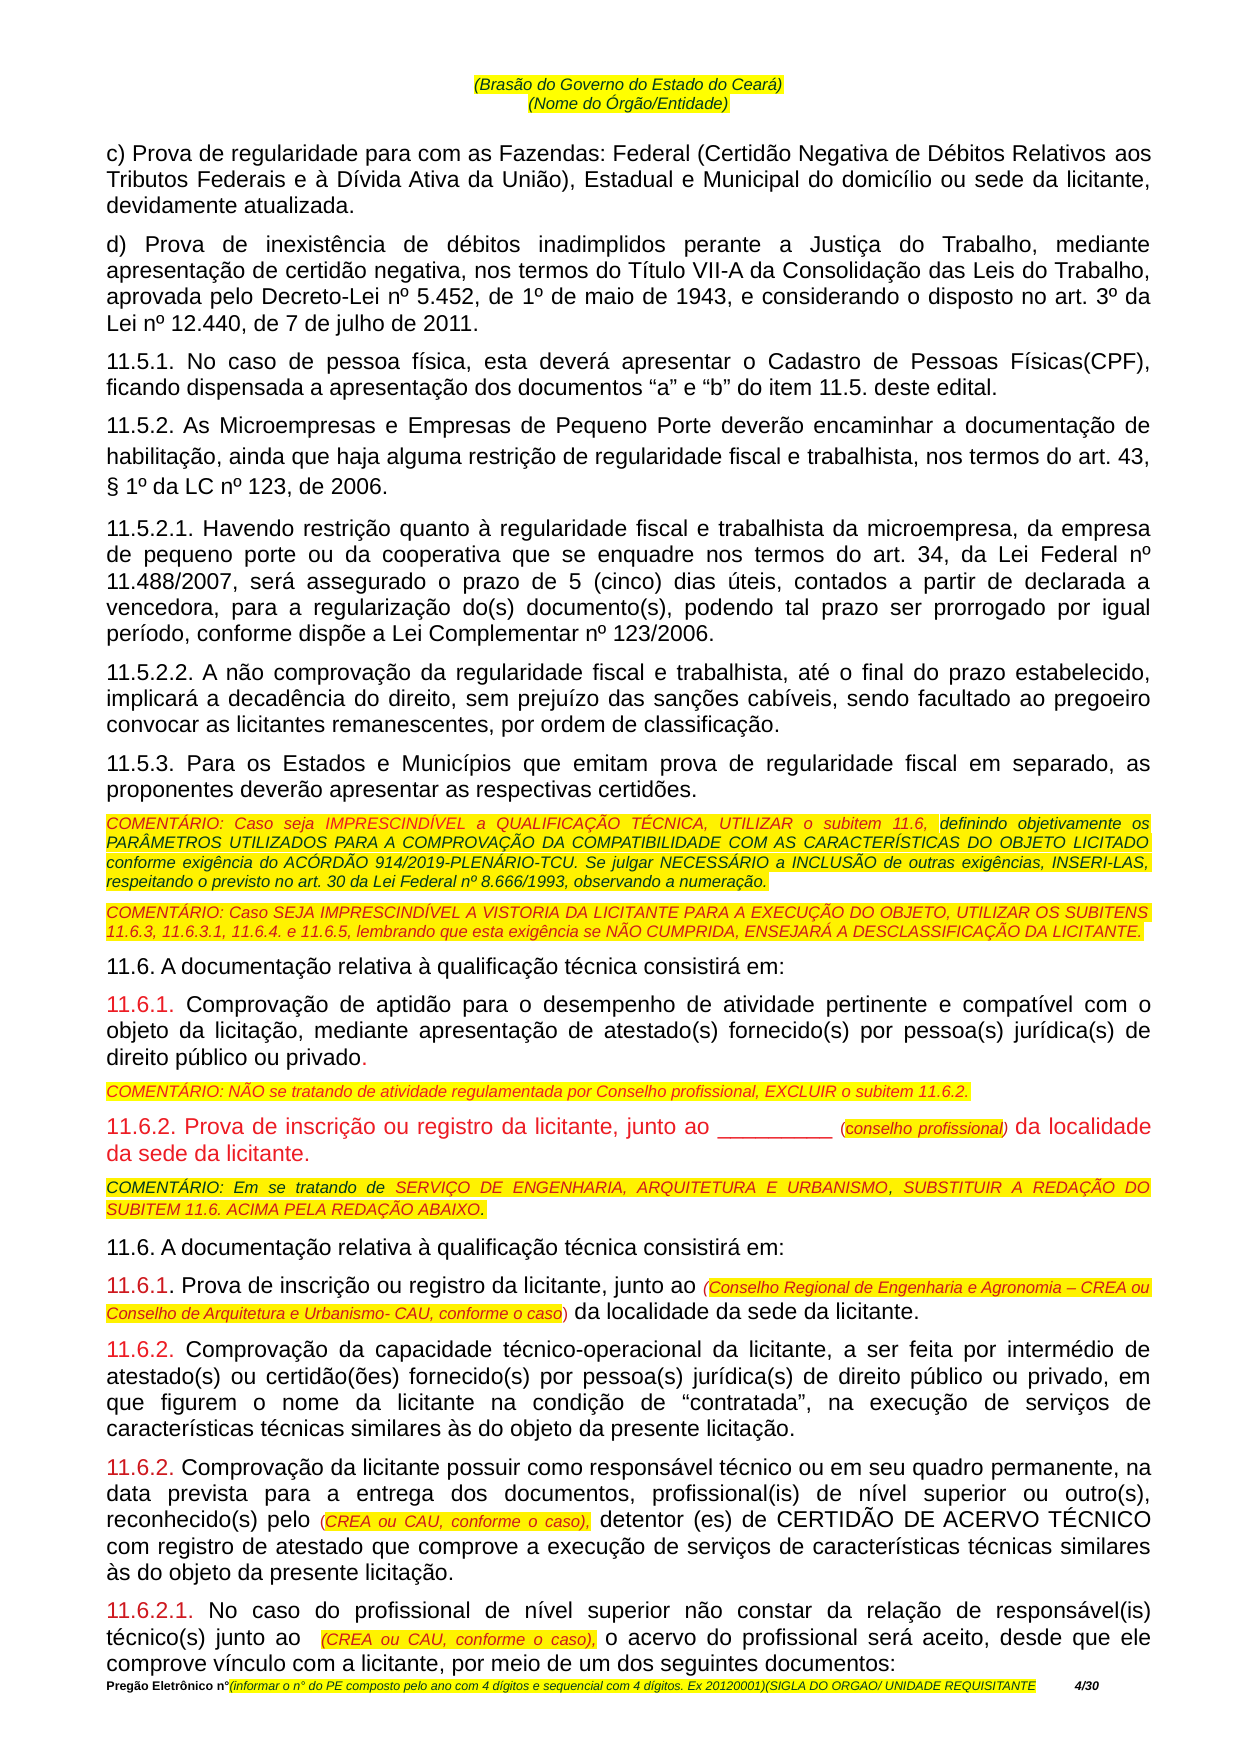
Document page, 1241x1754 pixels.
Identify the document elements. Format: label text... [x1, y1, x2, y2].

text 11.6.1. Comprovação de aptidão para o desempenho de atividade pertinente e compatível com o objeto da licitação, mediante apresentação de atestado(s) fornecido(s) por pessoa(s) jurídica(s) de direito público ou privado. [106, 991, 1152, 1070]
text 11.6.2.1. No caso do profissional de nível superior não constar da relação de responsável(is) técnico(s) junto ao (CREA ou CAU, conforme o caso), o acervo do profissional será aceito, desde que ele comprove vínculo com a licitante, por meio de um dos seguintes documentos: [106, 1597, 1152, 1676]
text 11.5.2.2. A não comprovação da regularidade fiscal e trabalhista, até o final do prazo estabelecido, implicará a decadência do direito, sem prejuízo das sanções cabíveis, sendo facultado ao pregoeiro convocar as licitantes remanescentes, por ordem de classificação. [106, 659, 1152, 738]
text 11.6. A documentação relativa à qualificação técnica consistirá em: [106, 953, 1152, 979]
text d) Prova de inexistência de débitos inadimplidos perante a Justiça do Trabalho, mediante apresentação de certidão negativa, nos termos do Título VII-A da Consolidação das Leis do Trabalho, aprovada pelo Decreto-Lei nº 5.452, de 1º de maio de 1943, e considerando o disposto no art. 3º da Lei nº 12.440, de 7 de julho de 2011. [106, 231, 1152, 336]
text COMENTÁRIO: NÃO se tratando de atividade regulamentada por Conselho profissional, EXCLUIR o subitem 11.6.2. [106, 1082, 1152, 1101]
text COMENTÁRIO: Caso seja IMPRESCINDÍVEL a QUALIFICAÇÃO TÉCNICA, UTILIZAR o subitem 11.6, definindo objetivamente os PARÂMETROS UTILIZADOS PARA A COMPROVAÇÃO DA COMPATIBILIDADE COM AS CARACTERÍSTICAS DO OBJETO LICITADO conforme exigência do ACÓRDÃO 914/2019-PLENÁRIO-TCU. Se julgar NECESSÁRIO a INCLUSÃO de outras exigências, INSERI-LAS, respeitando o previsto no art. 30 da Lei Federal nº 8.666/1993, observando a numeração. [106, 814, 1152, 891]
text COMENTÁRIO: Em se tratando de SERVIÇO DE ENGENHARIA, ARQUITETURA E URBANISMO, SUBSTITUIR A REDAÇÃO DO SUBITEM 11.6. ACIMA PELA REDAÇÃO ABAIXO. [106, 1178, 1152, 1219]
text c) Prova de regularidade para com as Fazendas: Federal (Certidão Negativa de Débitos Relativos aos Tributos Federais e à Dívida Ativa da União), Estadual e Municipal do domicílio ou sede da licitante, devidamente atualizada. [106, 140, 1152, 219]
text 11.5.2.1. Havendo restrição quanto à regularidade fiscal e trabalhista da microempresa, da empresa de pequeno porte ou da cooperativa que se enquadre nos termos do art. 34, da Lei Federal nº 11.488/2007, será assegurado o prazo de 5 (cinco) dias úteis, contados a partir de declarada a vencedora, para a regularização do(s) documento(s), podendo tal prazo ser prorrogado por igual período, conforme dispõe a Lei Complementar nº 123/2006. [106, 515, 1152, 647]
text 11.6.1. Prova de inscrição ou registro da licitante, junto ao (Conselho Regional de Engenharia e Agronomia – CREA ou Conselho de Arquitetura e Urbanismo- CAU, conforme o caso) da localidade da sede da licitante. [106, 1272, 1152, 1324]
text 11.6.2. Comprovação da licitante possuir como responsável técnico ou em seu quadro permanente, na data prevista para a entrega dos documentos, profissional(is) de nível superior ou outro(s), reconhecido(s) pelo (CREA ou CAU, conforme o caso), detentor (es) de CERTIDÃO DE ACERVO TÉCNICO com registro de atestado que comprove a execução de serviços de características técnicas similares às do objeto da presente licitação. [106, 1454, 1152, 1585]
text 11.5.1. No caso de pessoa física, esta deverá apresentar o Cadastro de Pessoas Físicas(CPF), ficando dispensada a apresentação dos documentos “a” e “b” do item 11.5. deste edital. [106, 348, 1152, 401]
text 11.5.3. Para os Estados e Municípios que emitam prova de regularidade fiscal em separado, as proponentes deverão apresentar as respectivas certidões. [106, 749, 1152, 802]
text 11.6.2. Comprovação da capacidade técnico-operacional da licitante, a ser feita por intermédio de atestado(s) ou certidão(ões) fornecido(s) por pessoa(s) jurídica(s) de direito público ou privado, em que figurem o nome da licitante na condição de “contratada”, na execução de serviços de características técnicas similares às do objeto da presente licitação. [106, 1336, 1152, 1442]
text 11.6.2. Prova de inscrição ou registro da licitante, junto ao _________ (conselho profissional) da localidade da sede da licitante. [106, 1113, 1152, 1166]
list 11.5.2. As Microempresas e Empresas de Pequeno Porte deverão encaminhar a documentação de habilitação, ainda que haja alguma restrição de regularidade fiscal e trabalhista, nos termos do art. 43, § 1º da LC nº 123, de 2006. [106, 412, 1152, 499]
text 11.6. A documentação relativa à qualificação técnica consistirá em: [106, 1233, 1152, 1260]
text COMENTÁRIO: Caso SEJA IMPRESCINDÍVEL A VISTORIA DA LICITANTE PARA A EXECUÇÃO DO OBJETO, UTILIZAR OS SUBITENS 11.6.3, 11.6.3.1, 11.6.4. e 11.6.5, lembrando que esta exigência se NÃO CUMPRIDA, ENSEJARÁ A DESCLASSIFICAÇÃO DA LICITANTE. [106, 903, 1152, 941]
